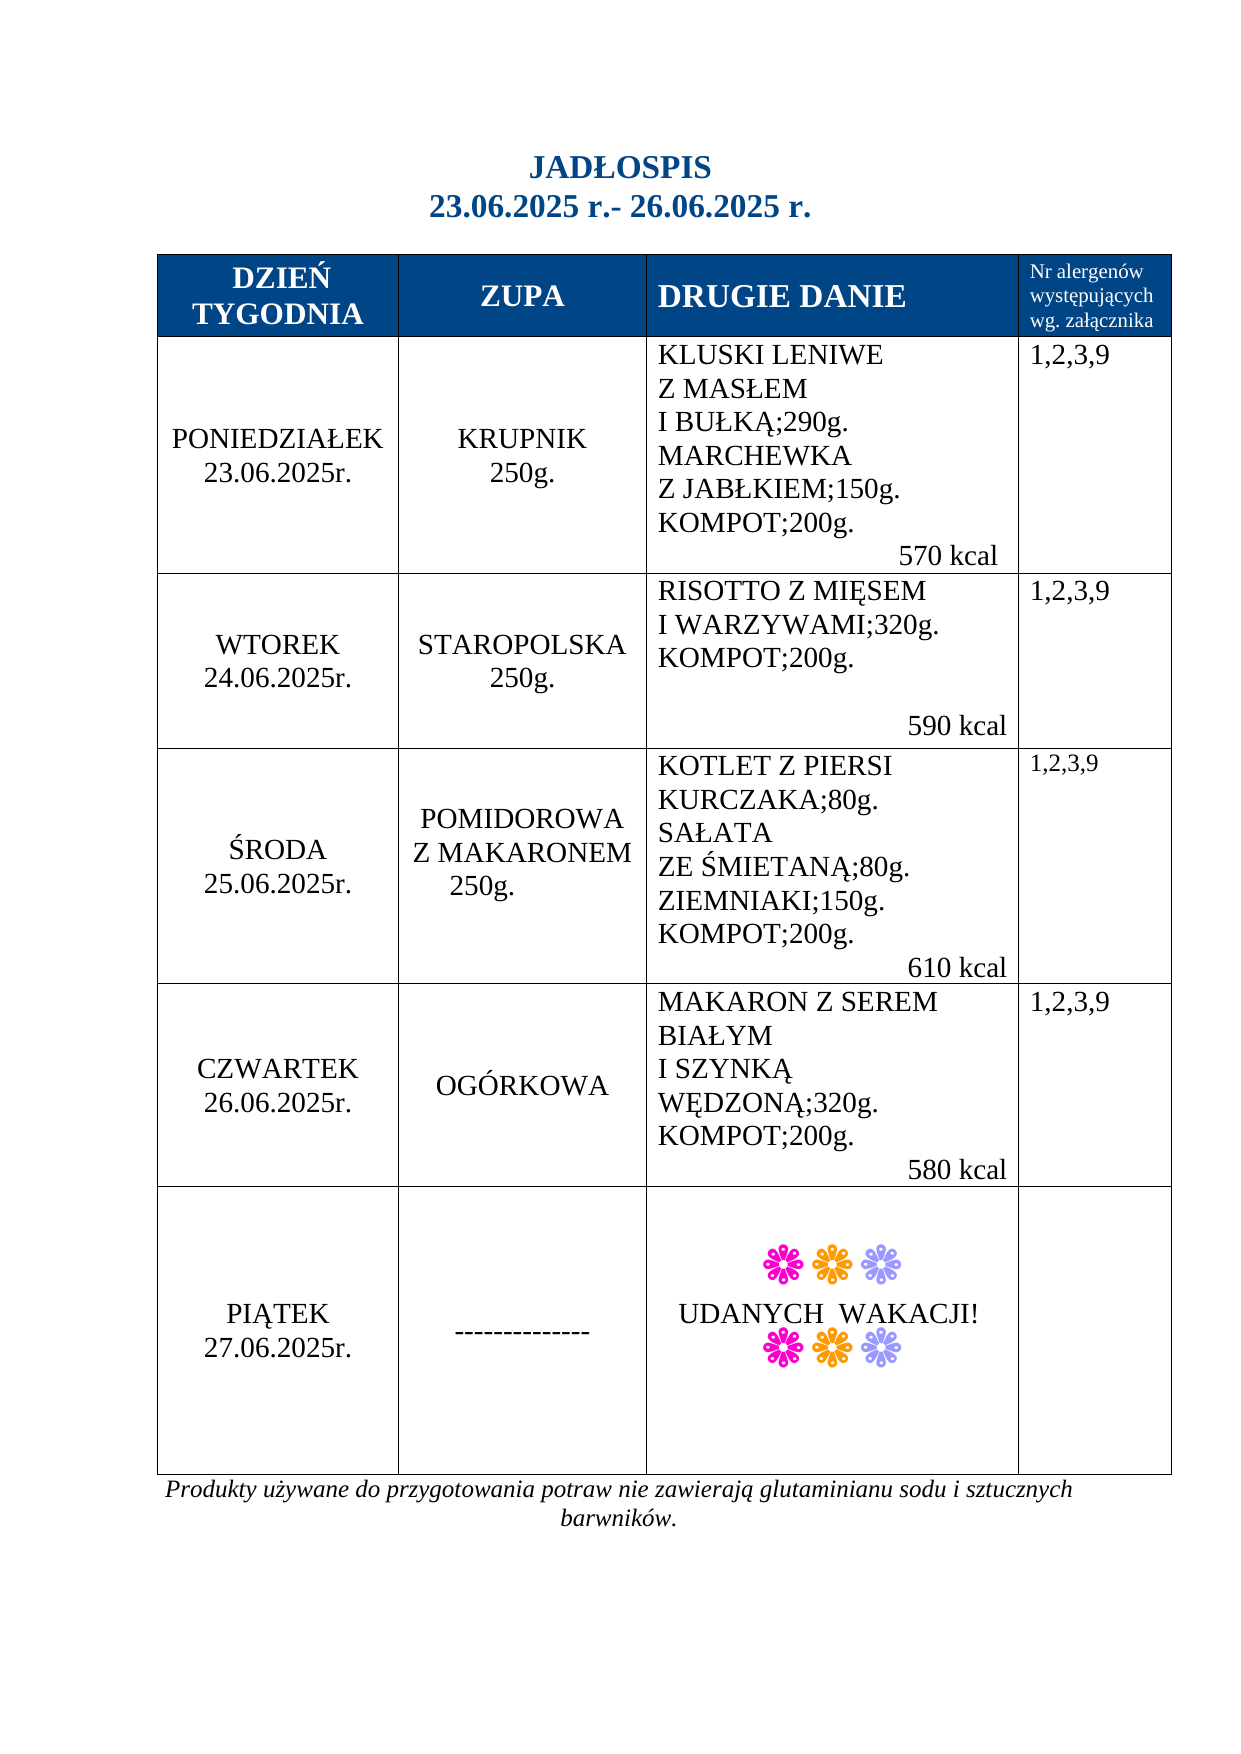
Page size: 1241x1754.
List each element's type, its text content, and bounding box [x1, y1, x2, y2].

table_cell 1,2,3,9 [1019, 749, 1171, 983]
table_cell MAKARON Z SEREM BIAŁYM I SZYNKĄ WĘDZONĄ;320g. KOMPOT;200g. 580 kcal [647, 984, 1018, 1186]
table_cell KLUSKI LENIWE Z MASŁEM I BUŁKĄ;290g. MARCHEWKA Z JABŁKIEM;150g. KOMPOT;200g. 570 kcal [647, 337, 1018, 572]
table_cell CZWARTEK 26.06.2025r. [158, 984, 398, 1186]
table_cell [1019, 1187, 1171, 1473]
table_cell RISOTTO Z MIĘSEM I WARZYWAMI;320g. KOMPOT;200g. 590 kcal [647, 574, 1018, 747]
table_cell KOTLET Z PIERSI KURCZAKA;80g. SAŁATA ZE ŚMIETANĄ;80g. ZIEMNIAKI;150g. KOMPOT;200g. 610 kcal [647, 749, 1018, 983]
table_cell PONIEDZIAŁEK 23.06.2025r. [158, 337, 398, 572]
table_cell KRUPNIK 250g. [399, 337, 646, 572]
table_cell WTOREK 24.06.2025r. [158, 574, 398, 747]
text Produkty używane do przygotowania potraw nie zawierają glutaminianu sodu i sztucznych barwników. [148, 1474, 1093, 1532]
table_cell POMIDOROWA Z MAKARONEM 250g. [399, 749, 646, 983]
table_cell -------------- [399, 1187, 646, 1473]
table_cell STAROPOLSKA 250g. [399, 574, 646, 747]
table_cell 1,2,3,9 [1019, 337, 1171, 572]
table_cell 1,2,3,9 [1019, 984, 1171, 1186]
table_header ZUPA [399, 255, 646, 336]
table_header Nr alergenów występujących wg. załącznika [1019, 255, 1171, 336]
table_cell ŚRODA 25.06.2025r. [158, 749, 398, 983]
table_header DRUGIE DANIE [647, 255, 1018, 336]
table_cell 1,2,3,9 [1019, 574, 1171, 747]
table_cell PIĄTEK 27.06.2025r. [158, 1187, 398, 1473]
table_header DZIEŃ TYGODNIA [158, 255, 398, 336]
table_cell OGÓRKOWA [399, 984, 646, 1186]
table_cell  UDANYCH WAKACJI!  [647, 1187, 1018, 1473]
